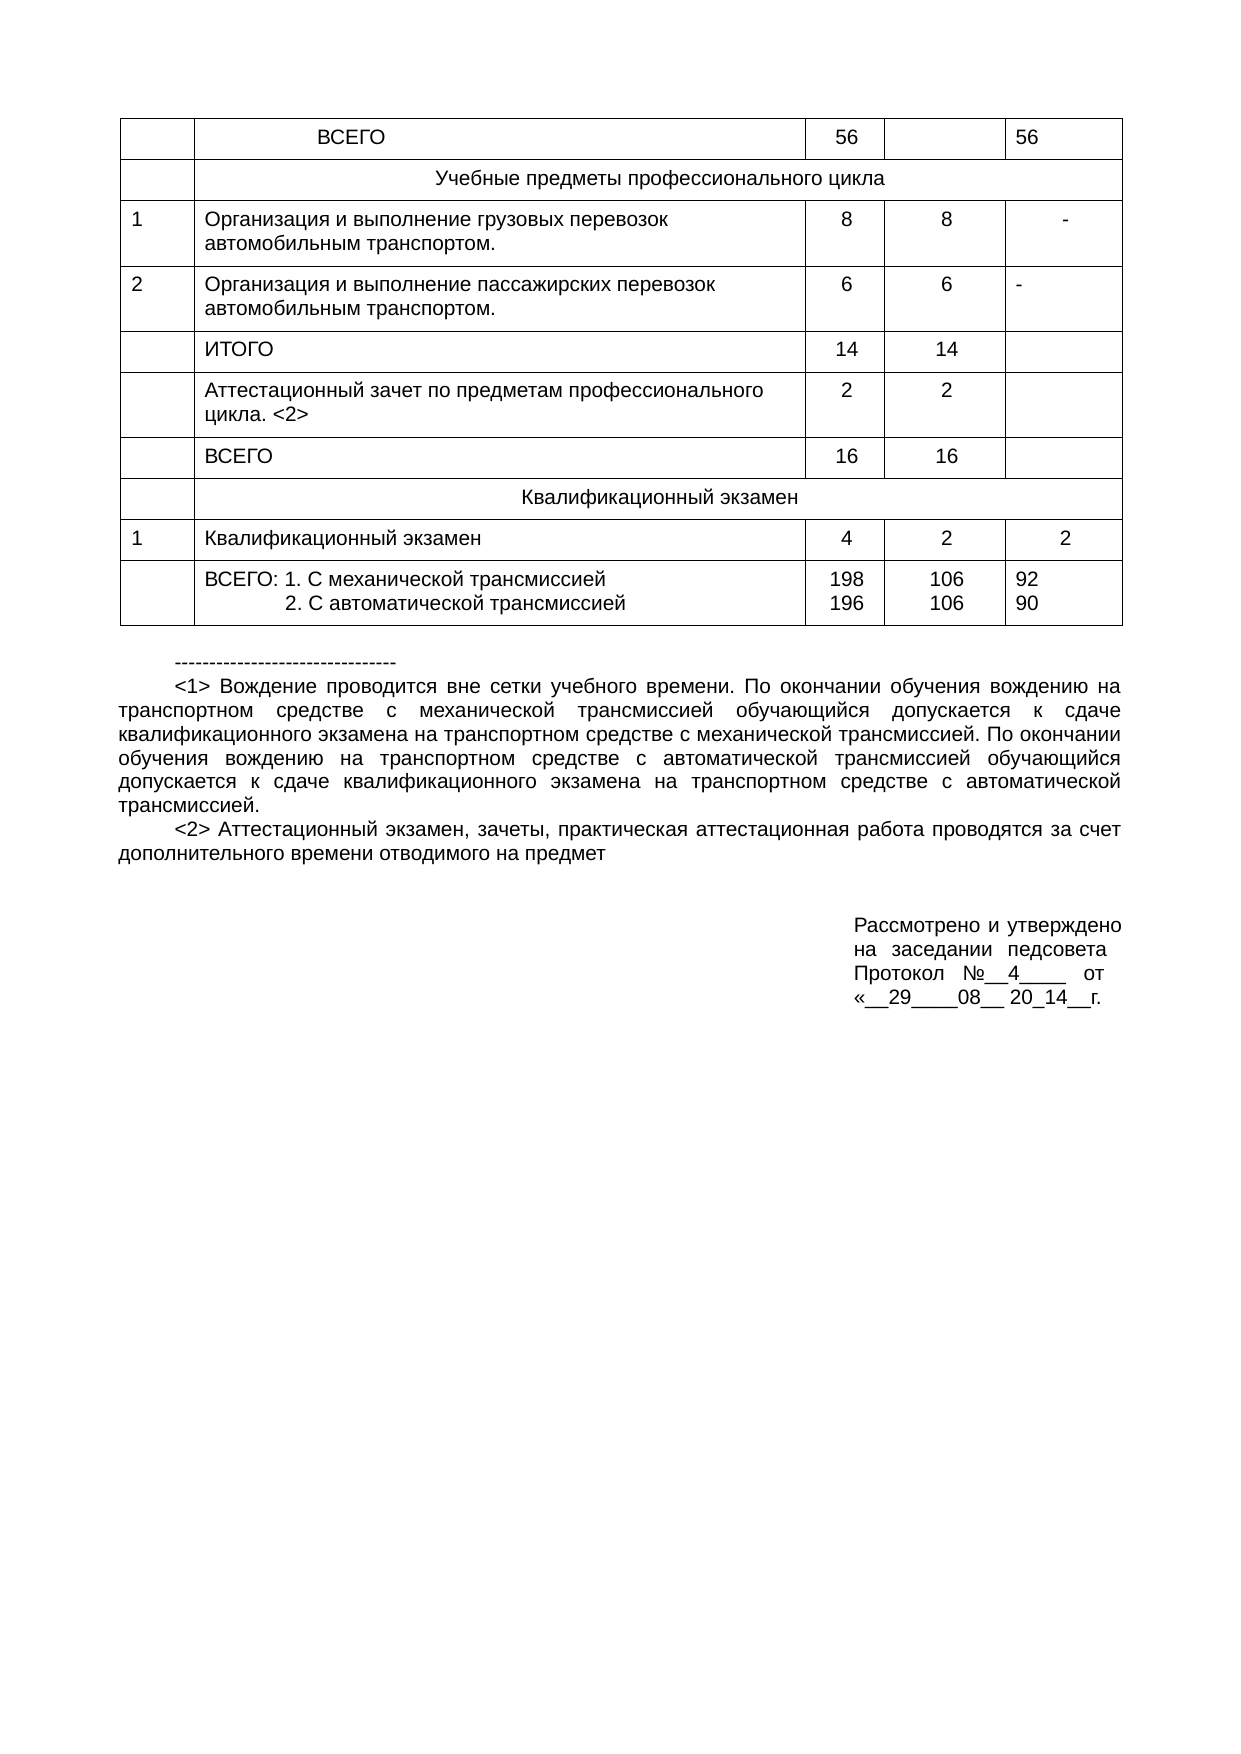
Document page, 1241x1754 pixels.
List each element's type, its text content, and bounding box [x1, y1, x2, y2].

table_cell 6 [806, 267, 884, 331]
table_cell 106 106 [885, 561, 1005, 625]
table_cell Квалификационный экзамен [195, 520, 805, 560]
table_cell 16 [806, 438, 884, 478]
table_cell 56 [806, 119, 884, 159]
table_cell ВСЕГО: 1. С механической трансмиссией 2. С автоматической трансмиссией [195, 561, 805, 625]
table_cell 8 [885, 201, 1005, 266]
text <1> Вождение проводится вне сетки учебного времени. По окончании обучения вождению на транспортном средстве с механической трансмиссией обучающийся допускается к сдаче квалификационного экзамена на транспортном средстве с механической трансмиссией. По окончании обучения вождению на транспортном средстве с автоматической трансмиссией обучающийся допускается к сдаче квалификационного экзамена на транспортном средстве с автоматической трансмиссией. [118, 673, 1122, 817]
table_cell 2 [1006, 520, 1122, 560]
table_cell ВСЕГО [195, 119, 805, 159]
table_cell ИТОГО [195, 332, 805, 372]
table_cell 2 [885, 520, 1005, 560]
table_cell [121, 160, 194, 200]
table_cell Учебные предметы профессионального цикла [195, 160, 1122, 200]
table_cell Организация и выполнение пассажирских перевозок автомобильным транспортом. [195, 267, 805, 331]
table_cell - [1006, 201, 1122, 266]
table_cell - [1006, 267, 1122, 331]
table_cell [121, 332, 194, 372]
table_cell Аттестационный зачет по предметам профессионального цикла. <2> [195, 373, 805, 437]
table_cell 92 90 [1006, 561, 1122, 625]
table_cell [1006, 373, 1122, 437]
table_cell ВСЕГО [195, 438, 805, 478]
table_cell 2 [121, 267, 194, 331]
table_cell Квалификационный экзамен [195, 479, 1122, 519]
table_cell [121, 119, 194, 159]
table_cell 2 [806, 373, 884, 437]
table_cell 6 [885, 267, 1005, 331]
table_cell 2 [885, 373, 1005, 437]
table_cell 1 [121, 520, 194, 560]
table_cell [121, 373, 194, 437]
table_cell [121, 479, 194, 519]
text <2> Аттестационный экзамен, зачеты, практическая аттестационная работа проводятся за счет дополнительного времени отводимого на предмет [118, 817, 1122, 865]
table_cell - [885, 119, 1005, 159]
table_cell 1 [121, 201, 194, 266]
table_cell [1006, 438, 1122, 478]
table_cell 16 [885, 438, 1005, 478]
table_cell 56 [1006, 119, 1122, 159]
table_cell [1006, 332, 1122, 372]
table_cell 14 [806, 332, 884, 372]
table_cell [121, 438, 194, 478]
table_cell Организация и выполнение грузовых перевозок автомобильным транспортом. [195, 201, 805, 266]
table_cell [121, 561, 194, 625]
table_cell 198 196 [806, 561, 884, 625]
text Рассмотрено и утверждено на заседании педсовета Протокол №__4____ от «__29____08__ 20_14__г. [118, 913, 1122, 1009]
table_cell 4 [806, 520, 884, 560]
table_cell 8 [806, 201, 884, 266]
text -------------------------------- [118, 649, 1122, 673]
table_cell 14 [885, 332, 1005, 372]
